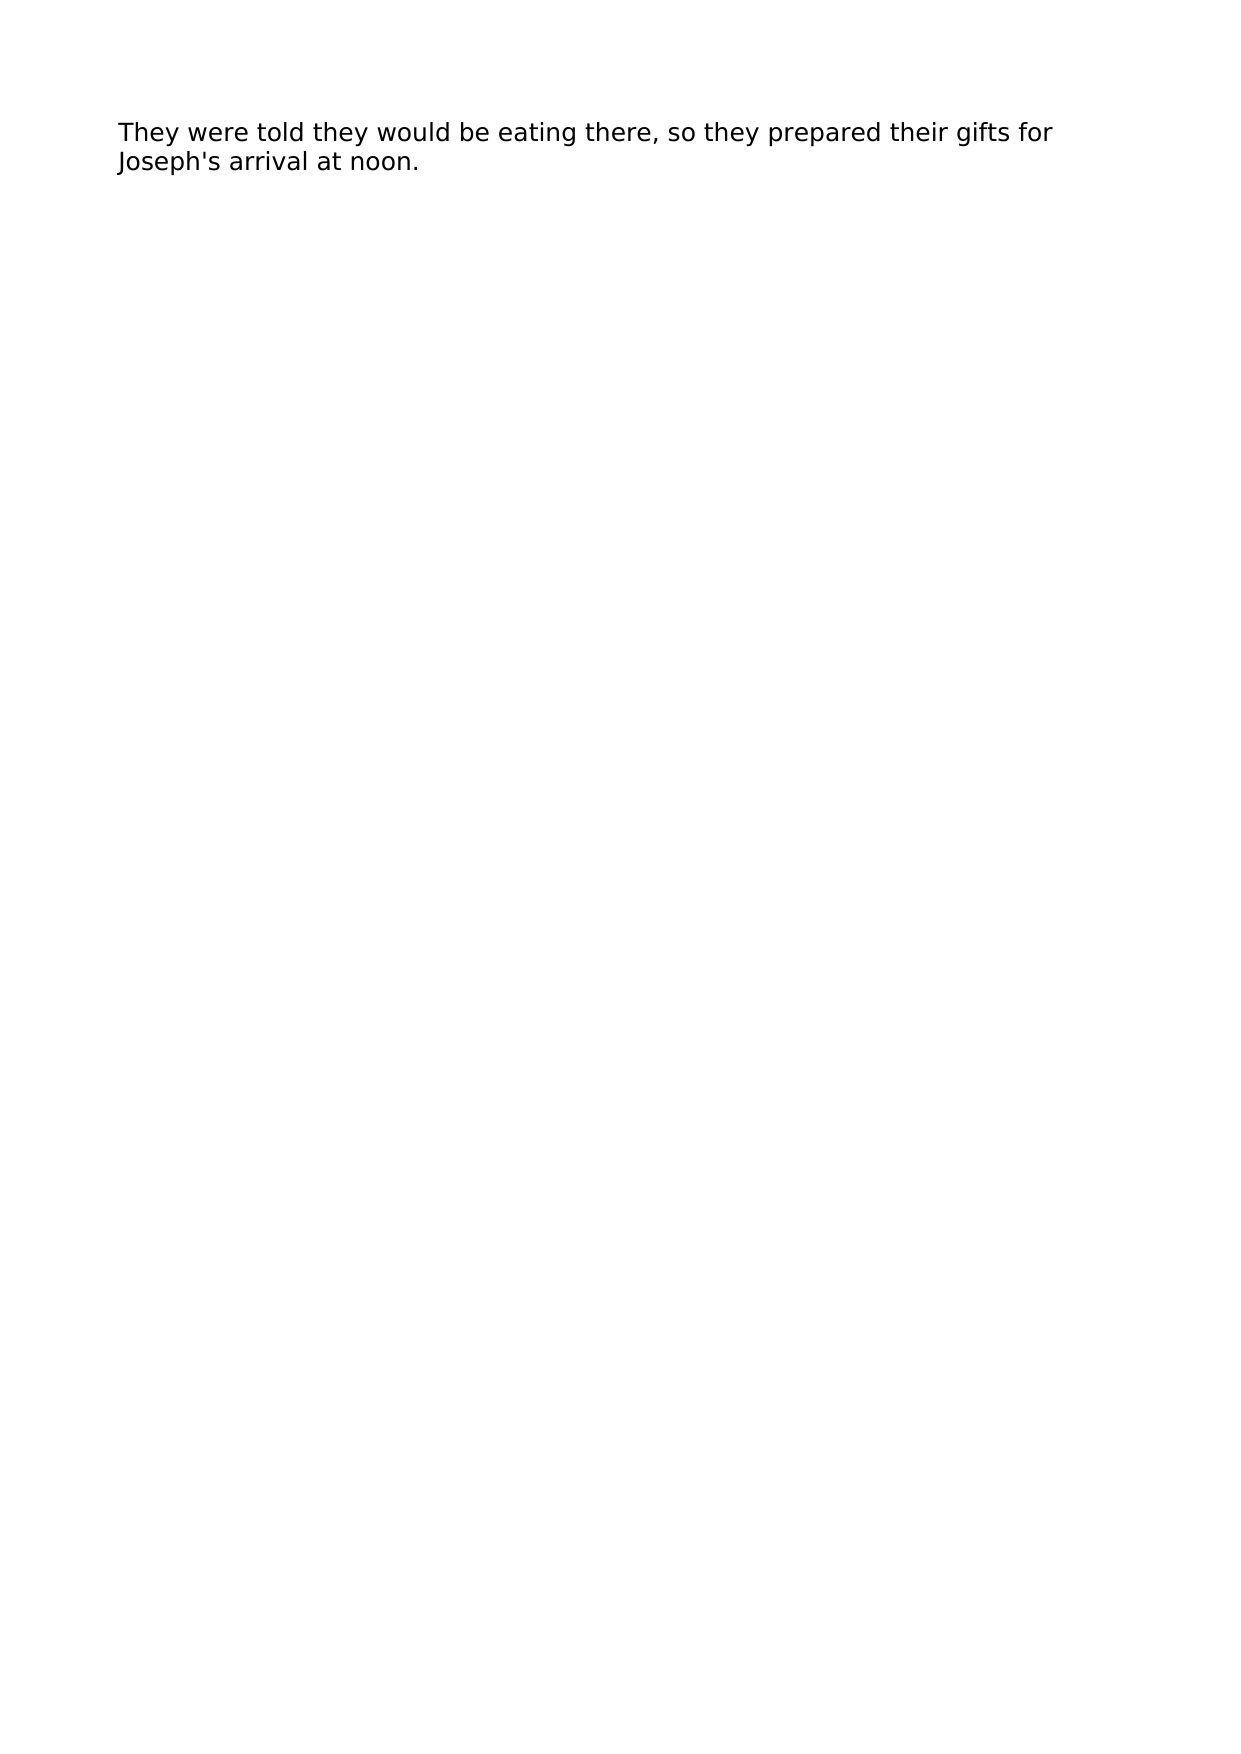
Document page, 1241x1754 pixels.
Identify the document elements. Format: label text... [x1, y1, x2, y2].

text They were told they would be eating there, so they prepared their gifts for Joseph's arrival at noon. [118, 118, 1122, 176]
